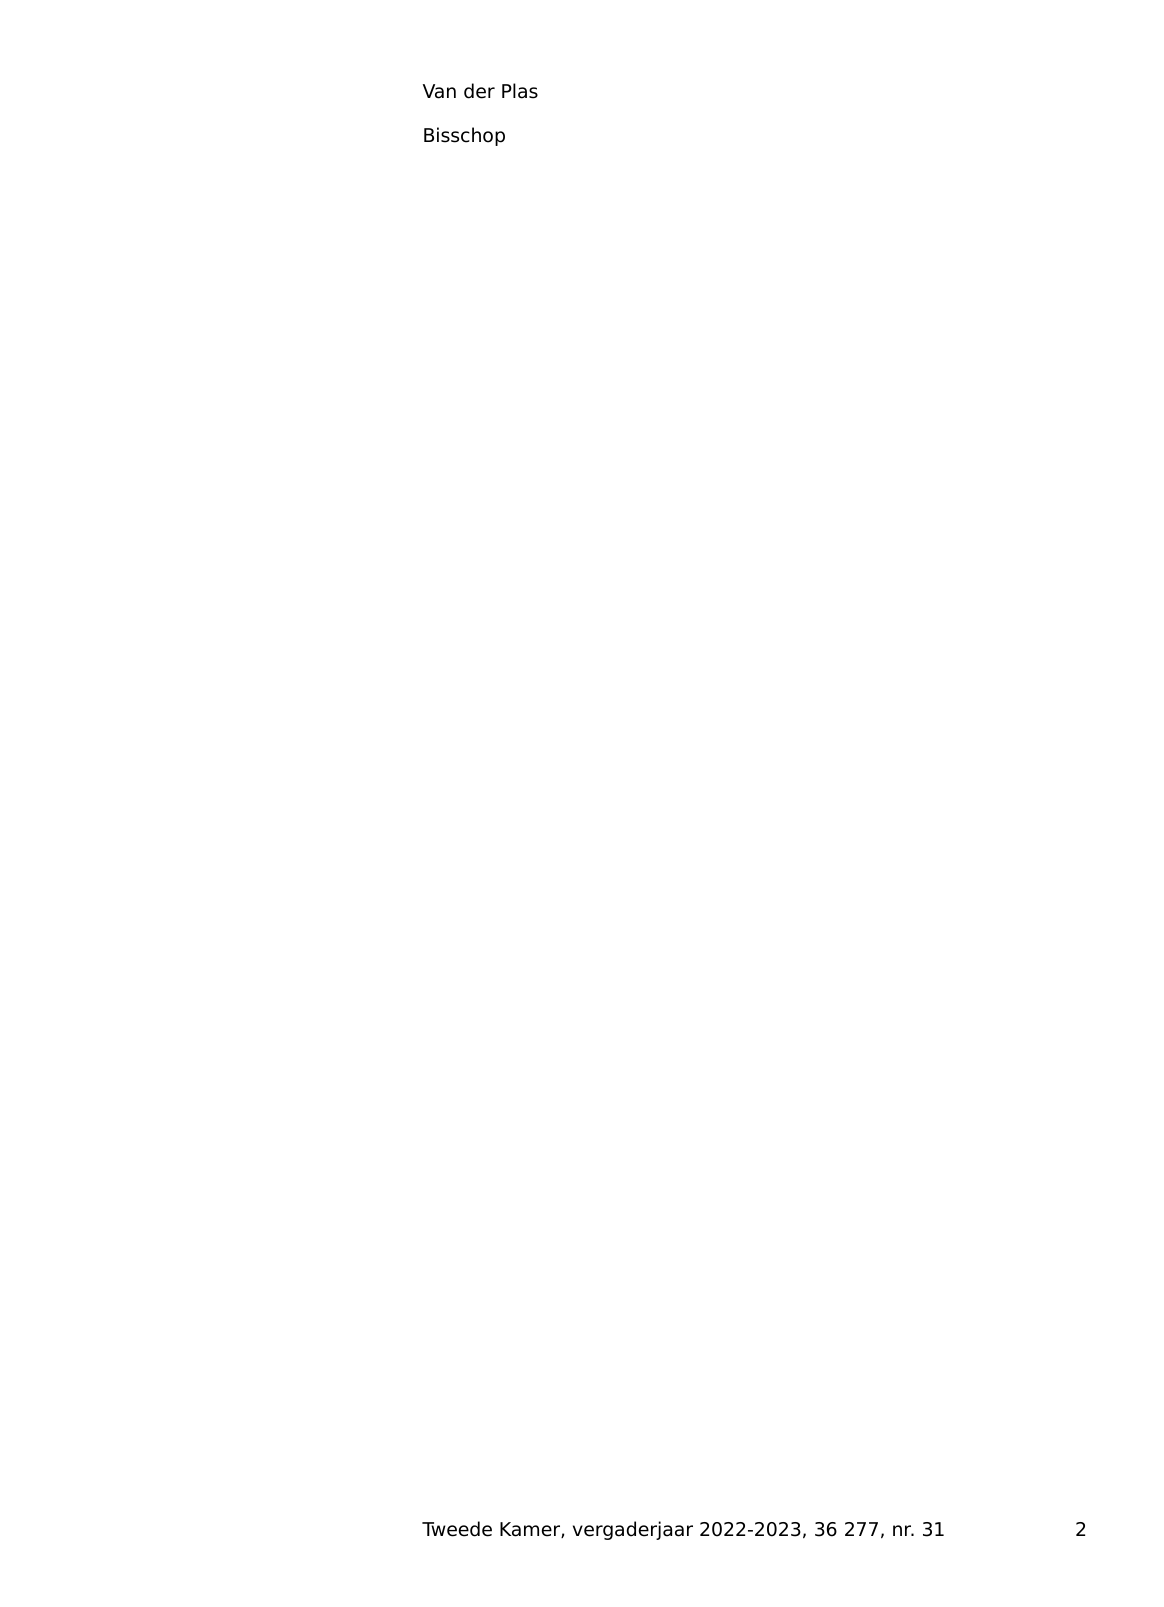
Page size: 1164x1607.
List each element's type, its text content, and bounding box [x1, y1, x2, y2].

text Van der Plas Bisschop [422, 59, 1087, 147]
